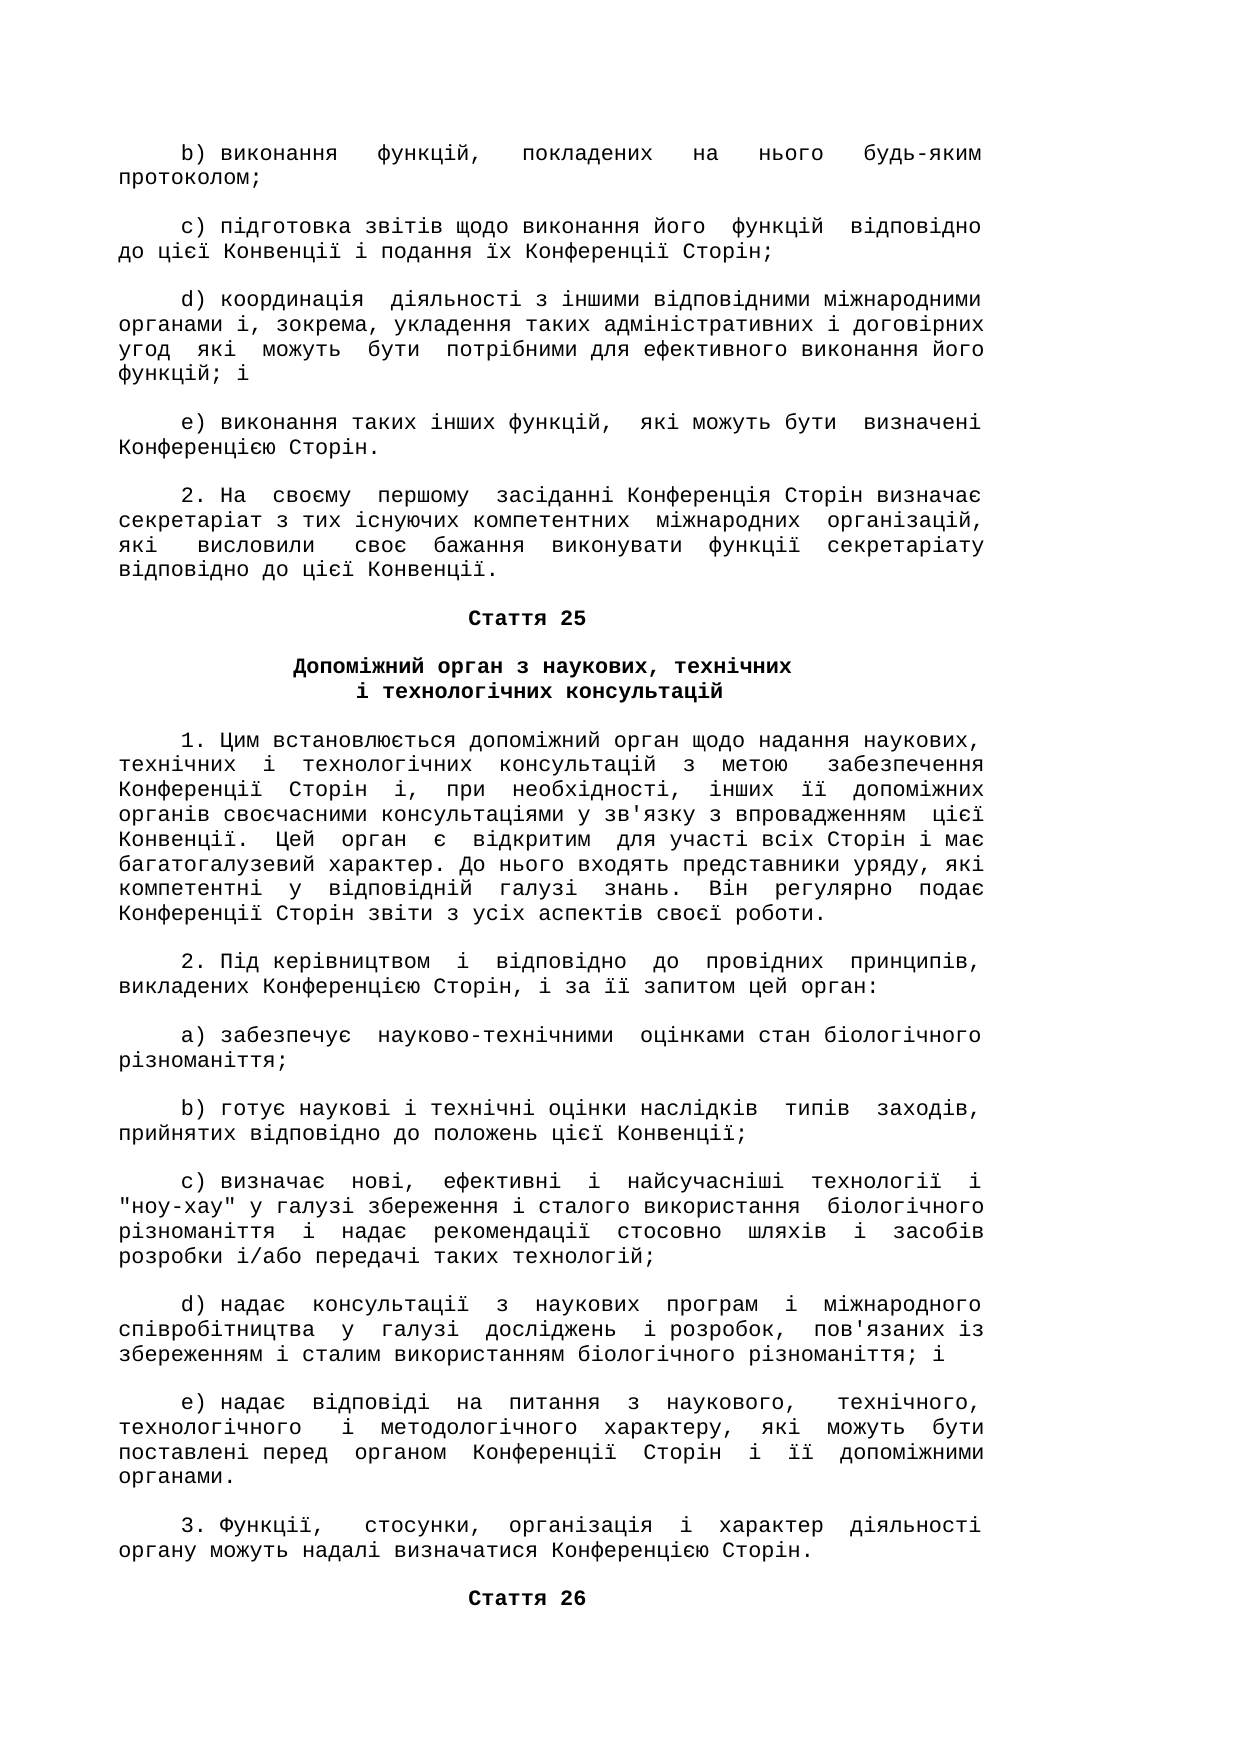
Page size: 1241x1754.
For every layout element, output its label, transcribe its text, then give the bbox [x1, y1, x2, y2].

text прийнятих відповідно до положень цієї Конвенції; [118, 1122, 1122, 1147]
text c) підготовка звітів щодо виконання його функцій відповідно [118, 215, 1122, 240]
text "ноу-хау" у галузі збереження і сталого використання біологічного [118, 1195, 1122, 1220]
text різноманіття і надає рекомендації стосовно шляхів і засобів [118, 1220, 1122, 1245]
text протоколом; [118, 167, 1122, 191]
text функцій; і [118, 363, 1122, 387]
text 1. Цим встановлюється допоміжний орган щодо надання наукових, [118, 729, 1122, 753]
text 2. На своєму першому засіданні Конференція Сторін визначає [118, 484, 1122, 509]
text Допоміжний орган з наукових, технічних [118, 656, 1122, 680]
text до цієї Конвенції і подання їх Конференції Сторін; [118, 240, 1122, 264]
text технічних і технологічних консультацій з метою забезпечення [118, 753, 1122, 778]
text співробітництва у галузі досліджень і розробок, пов'язаних із [118, 1318, 1122, 1343]
text угод які можуть бути потрібними для ефективного виконання його [118, 338, 1122, 363]
text 3. Функції, стосунки, організація і характер діяльності [118, 1514, 1122, 1539]
text Конференції Сторін і, при необхідності, інших її допоміжних [118, 778, 1122, 803]
text 2. Під керівництвом і відповідно до провідних принципів, [118, 951, 1122, 976]
text поставлені перед органом Конференції Сторін і її допоміжними [118, 1441, 1122, 1466]
text різноманіття; [118, 1049, 1122, 1073]
text і технологічних консультацій [118, 680, 1122, 705]
text e) надає відповіді на питання з наукового, технічного, [118, 1391, 1122, 1416]
text Конференцією Сторін. [118, 436, 1122, 461]
text розробки і/або передачі таких технологій; [118, 1245, 1122, 1269]
text органами. [118, 1466, 1122, 1490]
text b) виконання функцій, покладених на нього будь-яким [118, 142, 1122, 167]
text органами і, зокрема, укладення таких адміністративних і договірних [118, 313, 1122, 338]
text b) готує наукові і технічні оцінки наслідків типів заходів, [118, 1097, 1122, 1122]
text e) виконання таких інших функцій, які можуть бути визначені [118, 411, 1122, 436]
text які висловили своє бажання виконувати функції секретаріату [118, 534, 1122, 559]
text Стаття 26 [118, 1587, 1122, 1612]
text органу можуть надалі визначатися Конференцією Сторін. [118, 1539, 1122, 1564]
text збереженням і сталим використанням біологічного різноманіття; і [118, 1343, 1122, 1368]
text Конвенції. Цей орган є відкритим для участі всіх Сторін і має [118, 828, 1122, 853]
text органів своєчасними консультаціями у зв'язку з впровадженням цієї [118, 803, 1122, 828]
text d) координація діяльності з іншими відповідними міжнародними [118, 288, 1122, 313]
text Стаття 25 [118, 607, 1122, 632]
text відповідно до цієї Конвенції. [118, 559, 1122, 583]
text c) визначає нові, ефективні і найсучасніші технології і [118, 1170, 1122, 1195]
text d) надає консультації з наукових програм і міжнародного [118, 1293, 1122, 1318]
text секретаріат з тих існуючих компетентних міжнародних організацій, [118, 509, 1122, 534]
text багатогалузевий характер. До нього входять представники уряду, які [118, 853, 1122, 877]
text викладених Конференцією Сторін, і за її запитом цей орган: [118, 976, 1122, 1000]
text Конференції Сторін звіти з усіх аспектів своєї роботи. [118, 902, 1122, 927]
text технологічного і методологічного характеру, які можуть бути [118, 1416, 1122, 1441]
text a) забезпечує науково-технічними оцінками стан біологічного [118, 1024, 1122, 1049]
text компетентні у відповідній галузі знань. Він регулярно подає [118, 877, 1122, 902]
